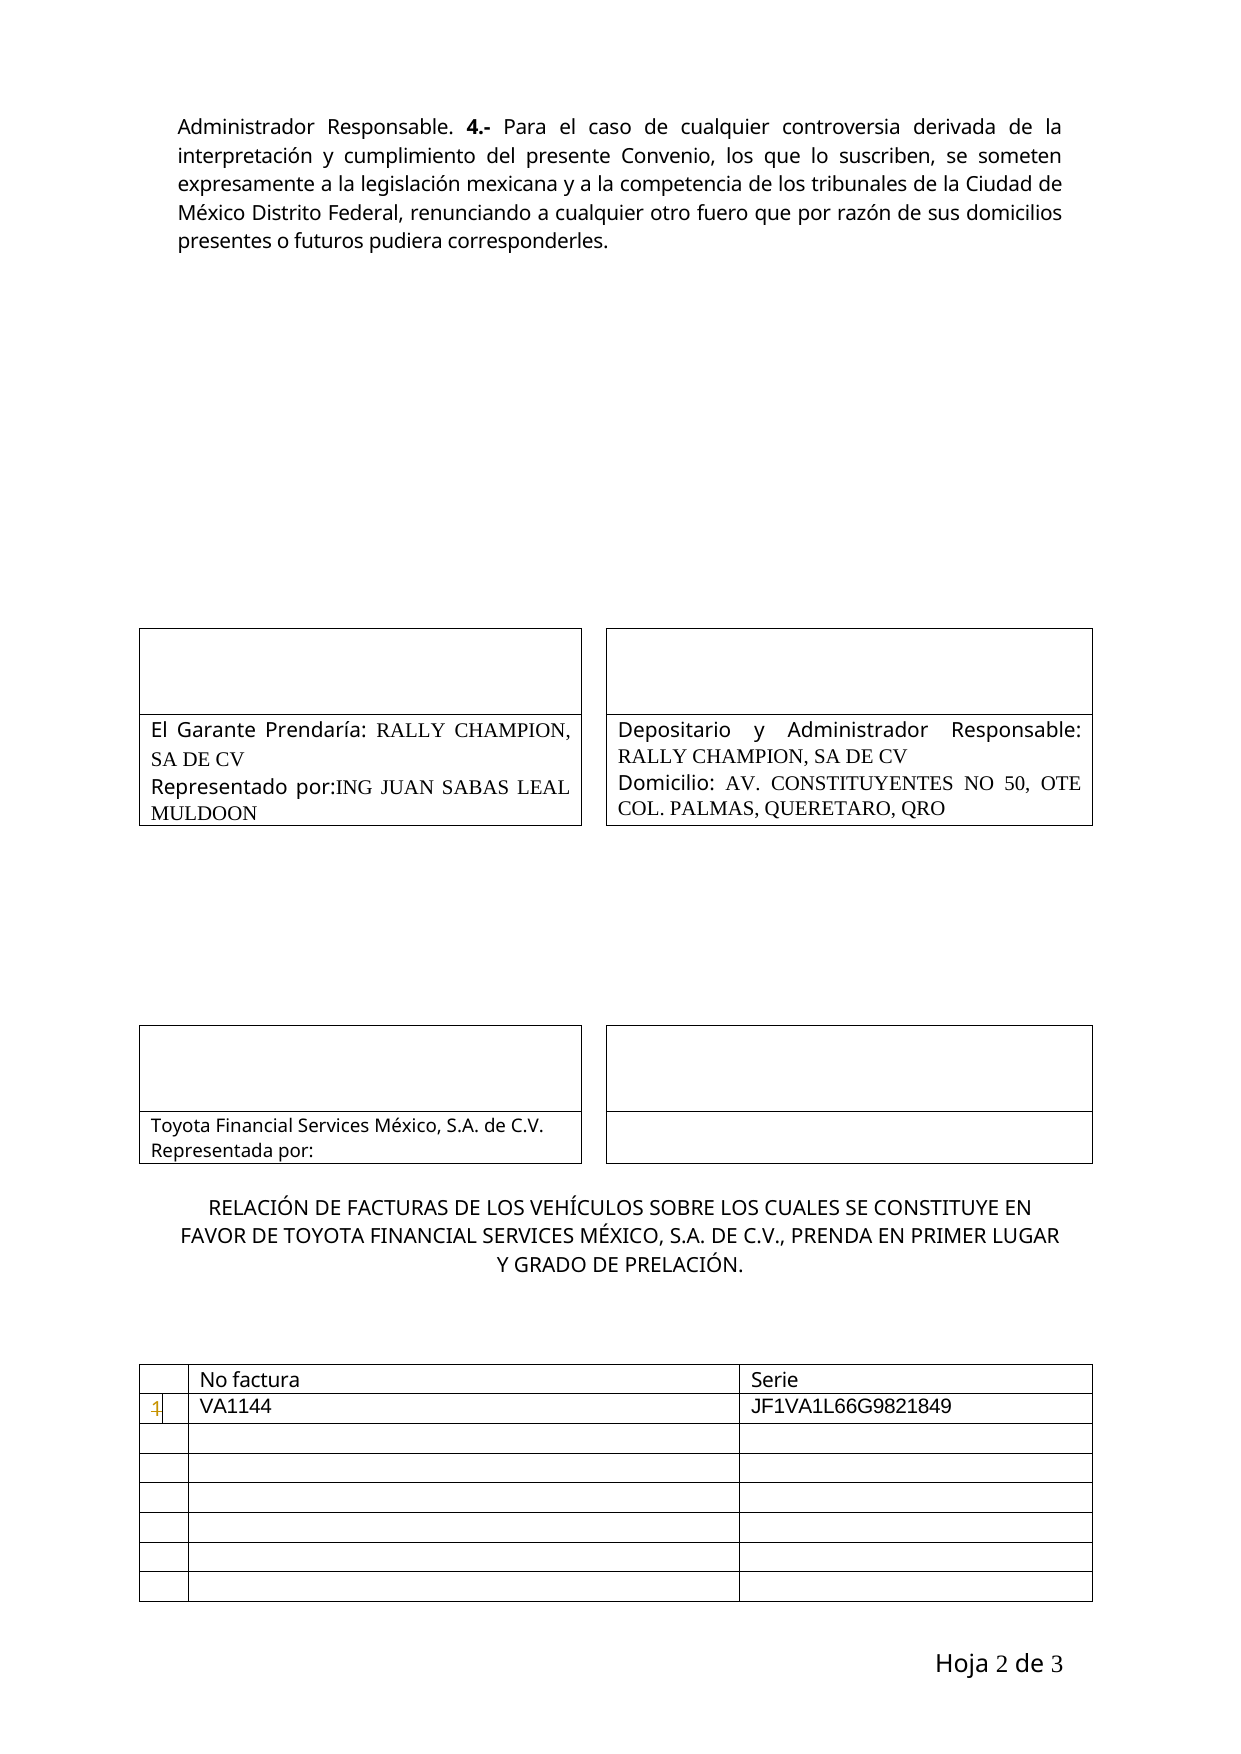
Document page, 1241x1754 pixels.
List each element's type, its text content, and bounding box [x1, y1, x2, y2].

table_cell [1073, 826, 1077, 1025]
table_header [140, 1365, 188, 1393]
table_header No factura [189, 1365, 739, 1393]
table_cell [740, 1483, 1092, 1512]
table_cell [140, 1483, 188, 1512]
table_cell [139, 826, 582, 1025]
table_cell [1052, 826, 1056, 1025]
table_cell [1081, 826, 1086, 1025]
table_cell [189, 1454, 739, 1482]
table_cell [582, 714, 606, 825]
table_cell Depositario y Administrador Responsable: RALLY CHAMPION, SA DE CV Domicilio: AV. CONSTITUYENTES NO 50, OTE COL. PALMAS, QUERETARO, QRO [607, 715, 1092, 825]
table_header [607, 629, 1092, 714]
table_cell [1086, 826, 1093, 1025]
table_cell [607, 1026, 1092, 1111]
table_cell [582, 825, 606, 1025]
table_cell [1056, 826, 1061, 1025]
table_cell [189, 1543, 739, 1571]
table_cell [1061, 826, 1065, 1025]
text RELACIÓN DE FACTURAS DE LOS VEHÍCULOS SOBRE LOS CUALES SE CONSTITUYE EN FAVOR DE TOYOTA FINANCIAL SERVICES MÉXICO, S.A. DE C.V., PRENDA EN PRIMER LUGAR Y GRADO DE PRELACIÓN. [177, 1193, 1063, 1278]
table_cell [582, 1025, 606, 1111]
table_cell [140, 1513, 188, 1542]
table_cell [740, 1424, 1092, 1452]
table_cell [606, 826, 1040, 1025]
table_cell [163, 1394, 188, 1423]
table_cell [140, 1454, 188, 1482]
table_header [140, 629, 581, 714]
table_cell VA1144 [189, 1394, 739, 1423]
table_header Serie [740, 1365, 1092, 1393]
table_cell [740, 1543, 1092, 1571]
table_cell [740, 1572, 1092, 1601]
table_cell [140, 1026, 581, 1111]
table_cell [1077, 826, 1081, 1025]
table_cell [189, 1572, 739, 1601]
table_header [582, 628, 606, 714]
table_cell [140, 1394, 162, 1423]
table_cell [607, 1112, 1092, 1163]
table_cell [1048, 826, 1052, 1025]
table_cell [1044, 826, 1048, 1025]
table_cell [1040, 826, 1044, 1025]
table_cell JF1VA1L66G9821849 [740, 1394, 1092, 1423]
table_cell El Garante Prendaría: RALLY CHAMPION, SA DE CV Representado por:ING JUAN SABAS LEAL MULDOON [140, 715, 581, 825]
table_cell Toyota Financial Services México, S.A. de C.V. Representada por: [140, 1112, 581, 1163]
table_cell [189, 1424, 739, 1452]
table_cell [140, 1543, 188, 1571]
text Administrador Responsable. 4.- Para el caso de cualquier controversia derivada de la interpretación y cumplimiento del presente Convenio, los que lo suscriben, se someten expresamente a la legislación mexicana y a la competencia de los tribunales de la Ciudad de México Distrito Federal, renunciando a cualquier otro fuero que por razón de sus domicilios presentes o futuros pudiera corresponderles. [177, 112, 1063, 254]
table_cell [740, 1513, 1092, 1542]
table_cell [740, 1454, 1092, 1482]
table_cell [140, 1424, 188, 1452]
table_cell [582, 1111, 606, 1163]
table_cell [140, 1572, 188, 1601]
table_cell [189, 1483, 739, 1512]
table_cell [1069, 826, 1073, 1025]
table_cell [1065, 826, 1069, 1025]
table_cell [189, 1513, 739, 1542]
